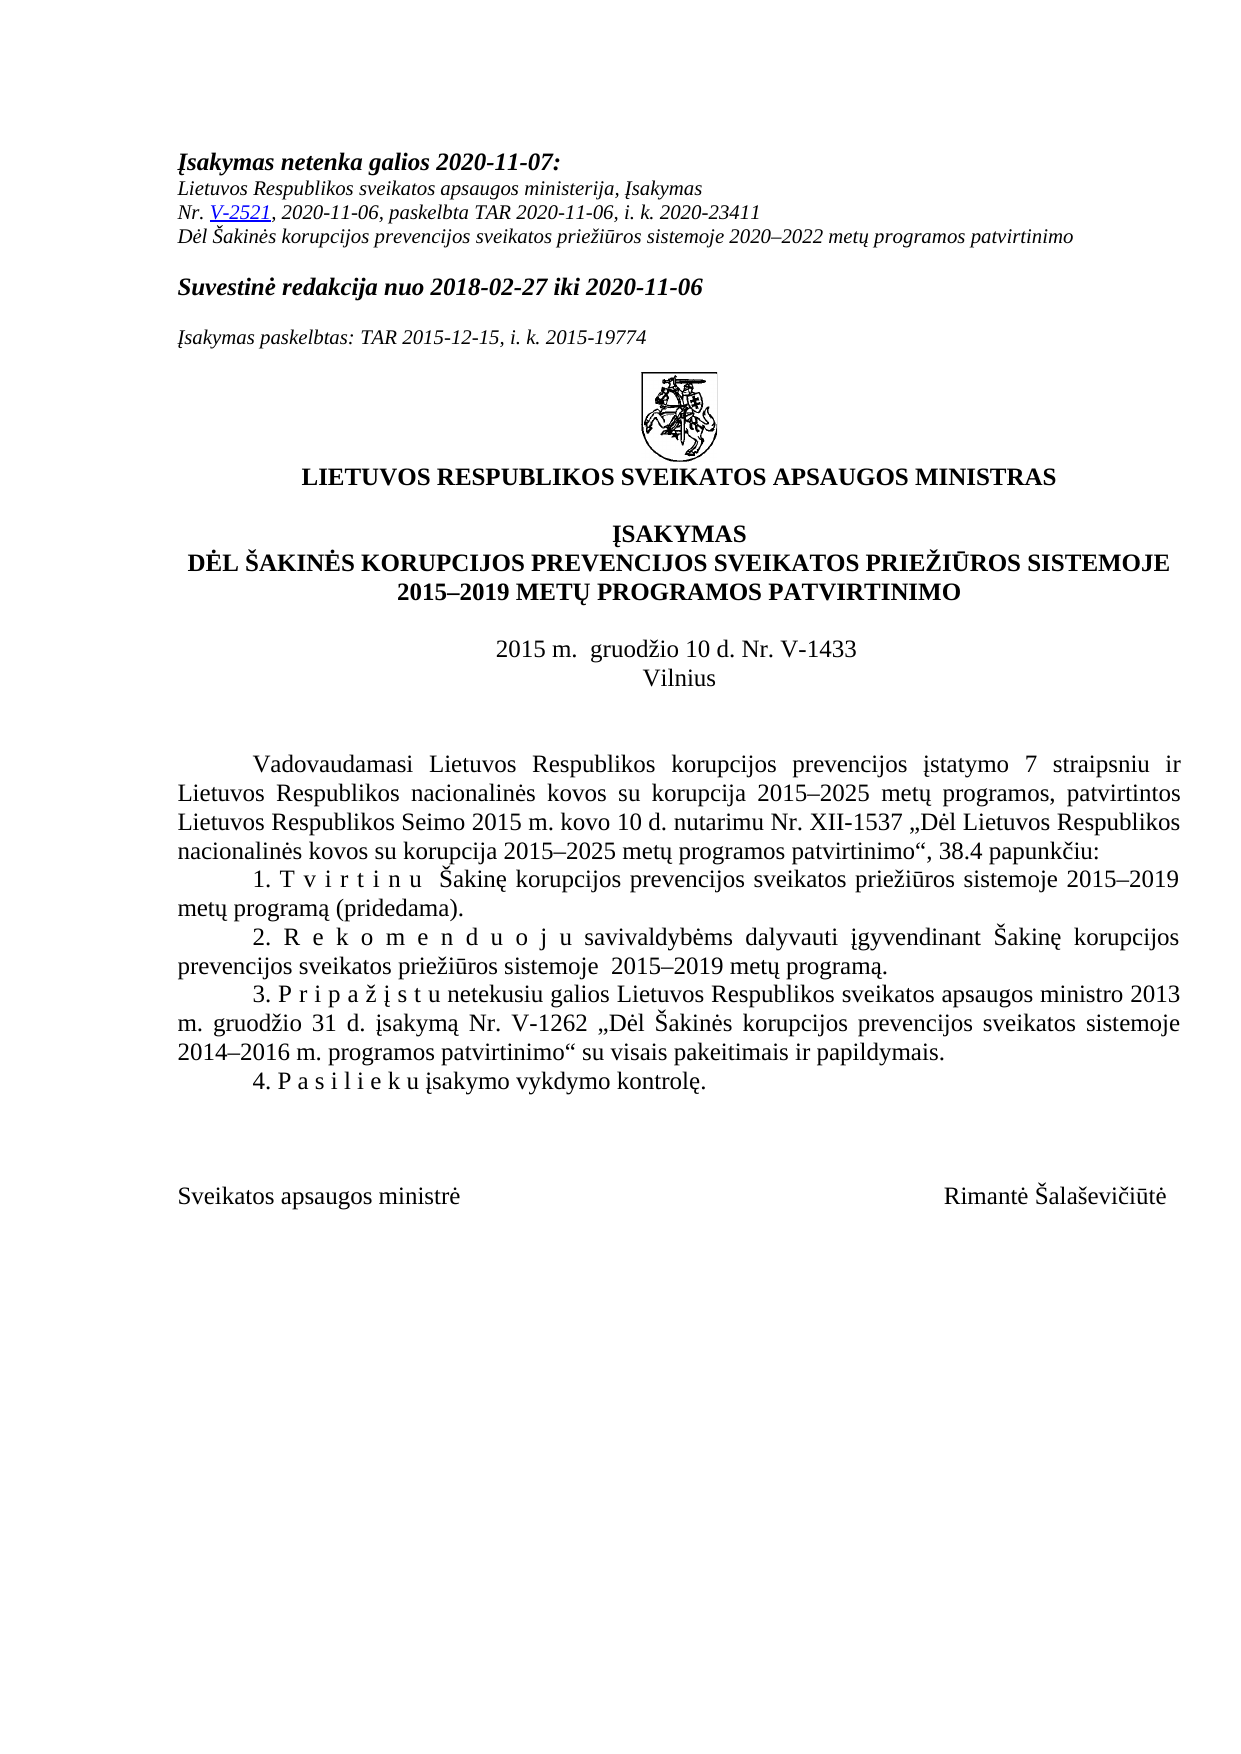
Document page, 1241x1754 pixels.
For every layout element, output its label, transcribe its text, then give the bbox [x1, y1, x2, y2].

text Suvestinė redakcija nuo 2018-02-27 iki 2020-11-06 [177, 272, 1181, 301]
text 3. P r i p a ž į s t u netekusiu galios Lietuvos Respublikos sveikatos apsaugos ministro 2013 m. gruodžio 31 d. įsakymą Nr. V-1262 „Dėl Šakinės korupcijos prevencijos sveikatos sistemoje 2014–2016 m. programos patvirtinimo“ su visais pakeitimais ir papildymais. [177, 979, 1181, 1066]
text Įsakymas paskelbtas: TAR 2015-12-15, i. k. 2015-19774 [177, 325, 1181, 349]
text Vadovaudamasi Lietuvos Respublikos korupcijos prevencijos įstatymo 7 straipsniu ir Lietuvos Respublikos nacionalinės kovos su korupcija 2015–2025 metų programos, patvirtintos Lietuvos Respublikos Seimo 2015 m. kovo 10 d. nutarimu Nr. XII-1537 „Dėl Lietuvos Respublikos nacionalinės kovos su korupcija 2015–2025 metų programos patvirtinimo“, 38.4 papunkčiu: [177, 749, 1181, 864]
text 4. P a s i l i e k u įsakymo vykdymo kontrolę. [177, 1066, 1181, 1094]
text Lietuvos Respublikos sveikatos apsaugos ministerija, Įsakymas [177, 176, 1181, 200]
text LIETUVOS RESPUBLIKOS SVEIKATOS APSAUGOS MINISTRAS [177, 462, 1181, 491]
text Įsakymas netenka galios 2020-11-07: [177, 147, 1181, 176]
text Vilnius [177, 663, 1181, 692]
text Nr. V-2521, 2020-11-06, paskelbta TAR 2020-11-06, i. k. 2020-23411 [177, 200, 1181, 224]
text 1. T v i r t i n u Šakinę korupcijos prevencijos sveikatos priežiūros sistemoje 2015–2019 metų programą (pridedama). [177, 864, 1181, 922]
text ĮSAKYMAS [177, 519, 1181, 548]
text Sveikatos apsaugos ministrė Rimantė Šalaševičiūtė [177, 1181, 1181, 1209]
text Dėl Šakinės korupcijos prevencijos sveikatos priežiūros sistemoje 2020–2022 metų programos patvirtinimo [177, 224, 1181, 248]
text 2015 m. gruodžio 10 d. Nr. V-1433 [177, 634, 1181, 663]
text 2. R e k o m e n d u o j u savivaldybėms dalyvauti įgyvendinant Šakinę korupcijos prevencijos sveikatos priežiūros sistemoje 2015–2019 metų programą. [177, 922, 1181, 979]
text DĖL ŠAKINĖS KORUPCIJOS PREVENCIJOS SVEIKATOS PRIEŽIŪROS SISTEMOJE 2015–2019 METŲ PROGRAMOS PATVIRTINIMO [177, 548, 1181, 606]
